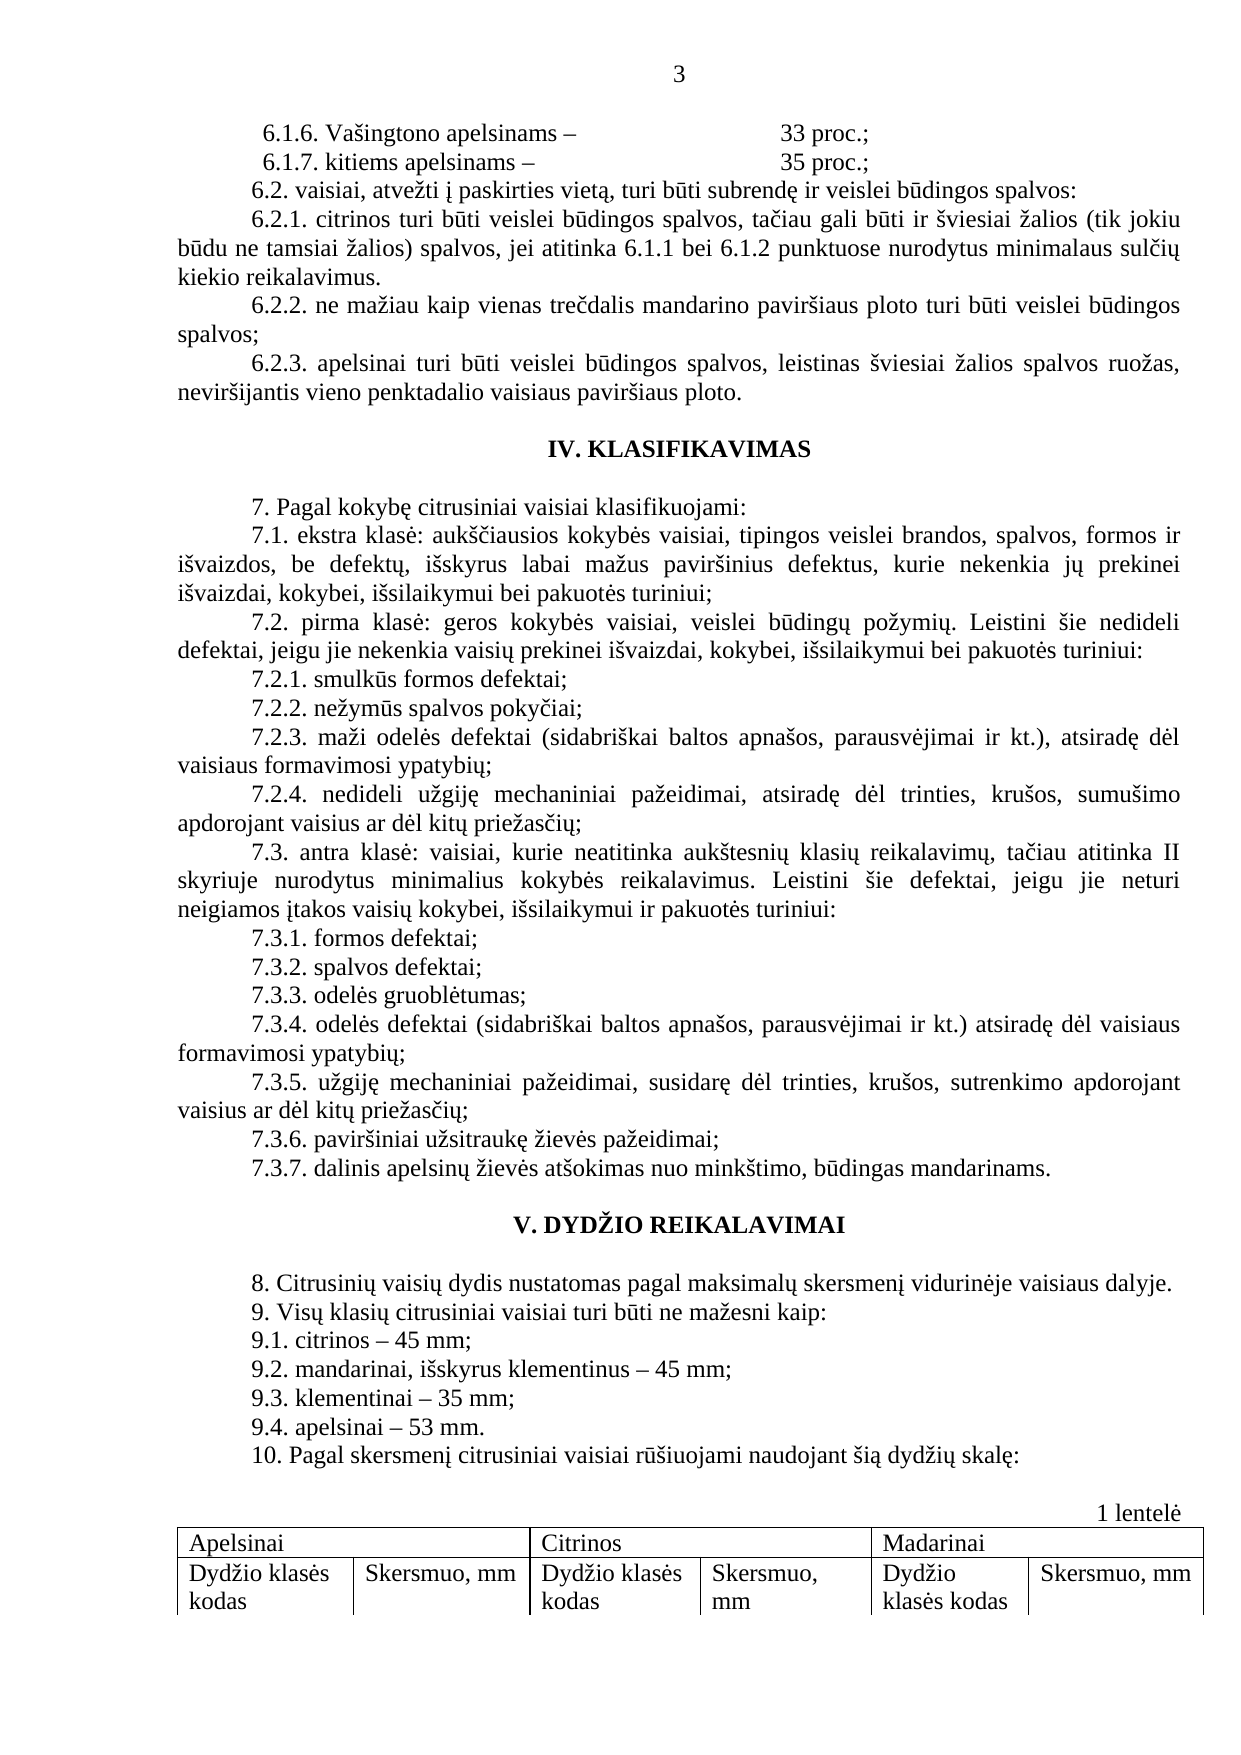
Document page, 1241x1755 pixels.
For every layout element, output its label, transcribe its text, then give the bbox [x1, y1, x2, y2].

text 7.3.3. odelės gruoblėtumas; [177, 981, 1181, 1009]
table_cell Skersmuo, mm [1029, 1558, 1203, 1615]
text 7.2.4. nedideli užgiję mechaniniai pažeidimai, atsiradę dėl trinties, krušos, sumušimo apdorojant vaisius ar dėl kitų priežasčių; [177, 779, 1181, 837]
text 7.1. ekstra klasė: aukščiausios kokybės vaisiai, tipingos veislei brandos, spalvos, formos ir išvaizdos, be defektų, išskyrus labai mažus paviršinius defektus, kurie nekenkia jų prekinei išvaizdai, kokybei, išsilaikymui bei pakuotės turiniui; [177, 521, 1181, 607]
text 9.2. mandarinai, išskyrus klementinus – 45 mm; [177, 1354, 1181, 1383]
table_cell 6.1.7. kitiems apelsinams – [177, 147, 769, 176]
text 7.2.3. maži odelės defektai (sidabriškai baltos apnašos, parausvėjimai ir kt.), atsiradę dėl vaisiaus formavimosi ypatybių; [177, 722, 1181, 779]
text 7.3.4. odelės defektai (sidabriškai baltos apnašos, parausvėjimai ir kt.) atsiradę dėl vaisiaus formavimosi ypatybių; [177, 1009, 1181, 1067]
text 7.3.7. dalinis apelsinų žievės atšokimas nuo minkštimo, būdingas mandarinams. [177, 1153, 1181, 1182]
table_header Madarinai [872, 1528, 1203, 1557]
text 7.3.2. spalvos defektai; [177, 952, 1181, 981]
table_cell Skersmuo, mm [354, 1558, 529, 1615]
text 7.3.1. formos defektai; [177, 923, 1181, 952]
text 9.4. apelsinai – 53 mm. [177, 1412, 1181, 1441]
text 8. Citrusinių vaisių dydis nustatomas pagal maksimalų skersmenį vidurinėje vaisiaus dalyje. [177, 1268, 1181, 1297]
text 1 lentelė [797, 1498, 1181, 1527]
text 6.2.3. apelsinai turi būti veislei būdingos spalvos, leistinas šviesiai žalios spalvos ruožas, neviršijantis vieno penktadalio vaisiaus paviršiaus ploto. [177, 348, 1181, 406]
text 6.2. vaisiai, atvežti į paskirties vietą, turi būti subrendę ir veislei būdingos spalvos: [177, 176, 1181, 204]
table_cell Skersmuo, mm [701, 1558, 871, 1615]
text 9.1. citrinos – 45 mm; [177, 1326, 1181, 1354]
table_cell Dydžio klasės kodas [872, 1558, 1028, 1615]
text 7. Pagal kokybę citrusiniai vaisiai klasifikuojami: [177, 492, 1181, 521]
text 9.3. klementinai – 35 mm; [177, 1383, 1181, 1412]
table_cell Dydžio klasės kodas [531, 1558, 700, 1615]
table_header Apelsinai [178, 1528, 529, 1557]
text 7.2.2. nežymūs spalvos pokyčiai; [177, 693, 1181, 722]
text 7.2.1. smulkūs formos defektai; [177, 664, 1181, 693]
text 7.3.5. užgiję mechaniniai pažeidimai, susidarę dėl trinties, krušos, sutrenkimo apdorojant vaisius ar dėl kitų priežasčių; [177, 1067, 1181, 1124]
text 7.3.6. paviršiniai užsitraukę žievės pažeidimai; [177, 1124, 1181, 1153]
table_header Citrinos [531, 1528, 871, 1557]
text 7.3. antra klasė: vaisiai, kurie neatitinka aukštesnių klasių reikalavimų, tačiau atitinka II skyriuje nurodytus minimalius kokybės reikalavimus. Leistini šie defektai, jeigu jie neturi neigiamos įtakos vaisių kokybei, išsilaikymui ir pakuotės turiniui: [177, 837, 1181, 923]
text 10. Pagal skersmenį citrusiniai vaisiai rūšiuojami naudojant šią dydžių skalę: [177, 1441, 1181, 1469]
table_cell 35 proc.; [769, 147, 1204, 176]
table_cell 6.1.6. Vašingtono apelsinams – [177, 118, 769, 147]
table_cell 33 proc.; [769, 118, 1204, 147]
text IV. KLASIFIKAVIMAS [177, 434, 1181, 463]
table_cell Dydžio klasės kodas [178, 1558, 353, 1615]
text 6.2.2. ne mažiau kaip vienas trečdalis mandarino paviršiaus ploto turi būti veislei būdingos spalvos; [177, 291, 1181, 348]
text V. DYDŽIO reikalavimai [177, 1211, 1181, 1239]
text 7.2. pirma klasė: geros kokybės vaisiai, veislei būdingų požymių. Leistini šie nedideli defektai, jeigu jie nekenkia vaisių prekinei išvaizdai, kokybei, išsilaikymui bei pakuotės turiniui: [177, 607, 1181, 664]
text 6.2.1. citrinos turi būti veislei būdingos spalvos, tačiau gali būti ir šviesiai žalios (tik jokiu būdu ne tamsiai žalios) spalvos, jei atitinka 6.1.1 bei 6.1.2 punktuose nurodytus minimalaus sulčių kiekio reikalavimus. [177, 204, 1181, 291]
text 9. Visų klasių citrusiniai vaisiai turi būti ne mažesni kaip: [177, 1297, 1181, 1326]
